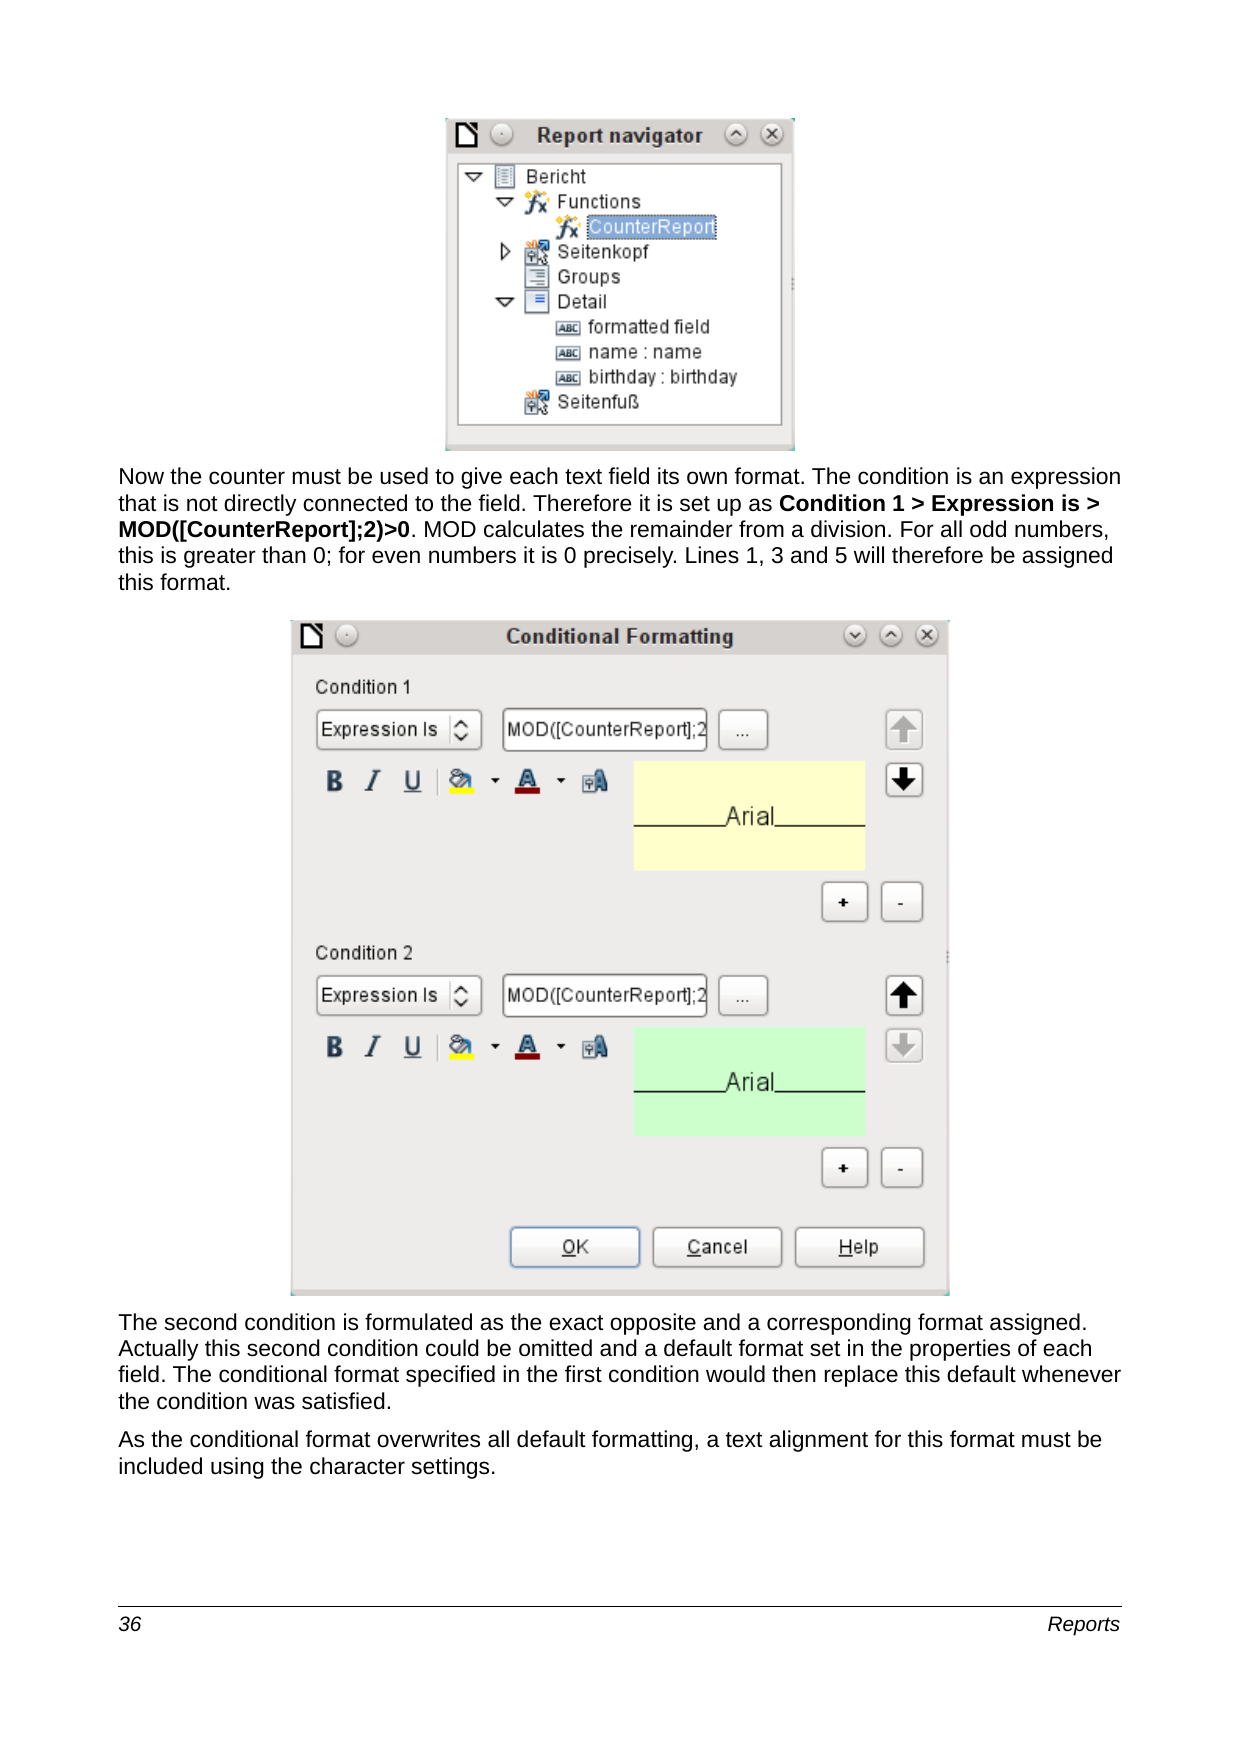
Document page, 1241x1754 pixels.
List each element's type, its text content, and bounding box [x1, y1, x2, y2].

picture [290, 620, 950, 1296]
picture [445, 118, 795, 451]
text The second condition is formulated as the exact opposite and a corresponding format assigned. Actually this second condition could be omitted and a default format set in the properties of each field. The conditional format specified in the first condition would then replace this default whenever the condition was satisfied. [118, 1308, 1122, 1414]
text Now the counter must be used to give each text field its own format. The condition is an expression that is not directly connected to the field. Therefore it is set up as Condition 1 > Expression is > MOD([CounterReport];2)>0. MOD calculates the remainder from a division. For all odd numbers, this is greater than 0; for even numbers it is 0 precisely. Lines 1, 3 and 5 will therefore be assigned this format. [118, 463, 1122, 595]
text As the conditional format overwrites all default formatting, a text alignment for this format must be included using the character settings. [118, 1426, 1122, 1479]
